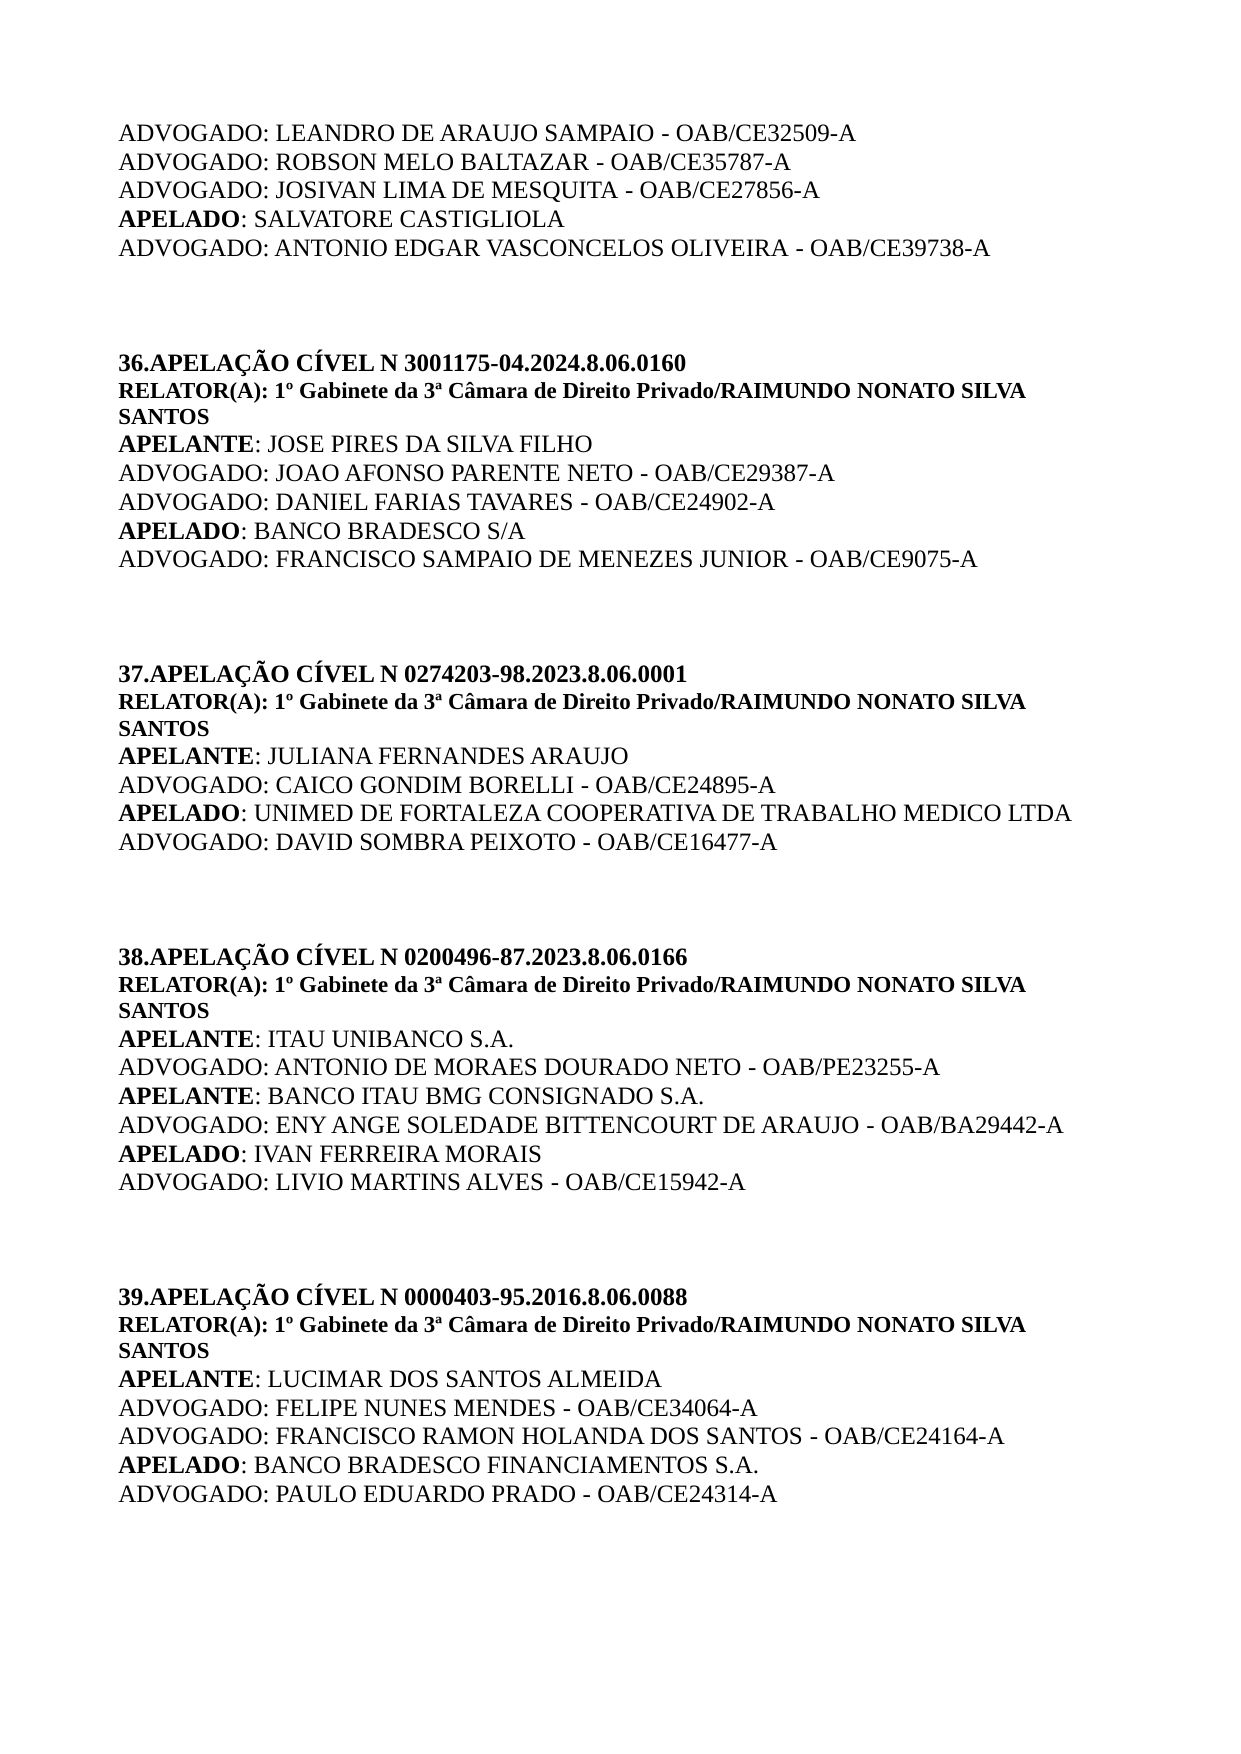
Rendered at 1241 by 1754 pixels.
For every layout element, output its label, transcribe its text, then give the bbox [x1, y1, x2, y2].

text ADVOGADO: LEANDRO DE ARAUJO SAMPAIO - OAB/CE32509-A ADVOGADO: ROBSON MELO BALTAZAR - OAB/CE35787-A ADVOGADO: JOSIVAN LIMA DE MESQUITA - OAB/CE27856-A APELADO: SALVATORE CASTIGLIOLA ADVOGADO: ANTONIO EDGAR VASCONCELOS OLIVEIRA - OAB/CE39738-A 36.APELAÇÃO CÍVEL N 3001175-04.2024.8.06.0160 RELATOR(A): 1º Gabinete da 3ª Câmara de Direito Privado/RAIMUNDO NONATO SILVA SANTOS APELANTE: JOSE PIRES DA SILVA FILHO ADVOGADO: JOAO AFONSO PARENTE NETO - OAB/CE29387-A ADVOGADO: DANIEL FARIAS TAVARES - OAB/CE24902-A APELADO: BANCO BRADESCO S/A ADVOGADO: FRANCISCO SAMPAIO DE MENEZES JUNIOR - OAB/CE9075-A 37.APELAÇÃO CÍVEL N 0274203-98.2023.8.06.0001 RELATOR(A): 1º Gabinete da 3ª Câmara de Direito Privado/RAIMUNDO NONATO SILVA SANTOS APELANTE: JULIANA FERNANDES ARAUJO ADVOGADO: CAICO GONDIM BORELLI - OAB/CE24895-A APELADO: UNIMED DE FORTALEZA COOPERATIVA DE TRABALHO MEDICO LTDA ADVOGADO: DAVID SOMBRA PEIXOTO - OAB/CE16477-A 38.APELAÇÃO CÍVEL N 0200496-87.2023.8.06.0166 RELATOR(A): 1º Gabinete da 3ª Câmara de Direito Privado/RAIMUNDO NONATO SILVA SANTOS APELANTE: ITAU UNIBANCO S.A. ADVOGADO: ANTONIO DE MORAES DOURADO NETO - OAB/PE23255-A APELANTE: BANCO ITAU BMG CONSIGNADO S.A. ADVOGADO: ENY ANGE SOLEDADE BITTENCOURT DE ARAUJO - OAB/BA29442-A APELADO: IVAN FERREIRA MORAIS ADVOGADO: LIVIO MARTINS ALVES - OAB/CE15942-A 39.APELAÇÃO CÍVEL N 0000403-95.2016.8.06.0088 RELATOR(A): 1º Gabinete da 3ª Câmara de Direito Privado/RAIMUNDO NONATO SILVA SANTOS APELANTE: LUCIMAR DOS SANTOS ALMEIDA ADVOGADO: FELIPE NUNES MENDES - OAB/CE34064-A ADVOGADO: FRANCISCO RAMON HOLANDA DOS SANTOS - OAB/CE24164-A APELADO: BANCO BRADESCO FINANCIAMENTOS S.A. ADVOGADO: PAULO EDUARDO PRADO - OAB/CE24314-A [118, 118, 1122, 1623]
